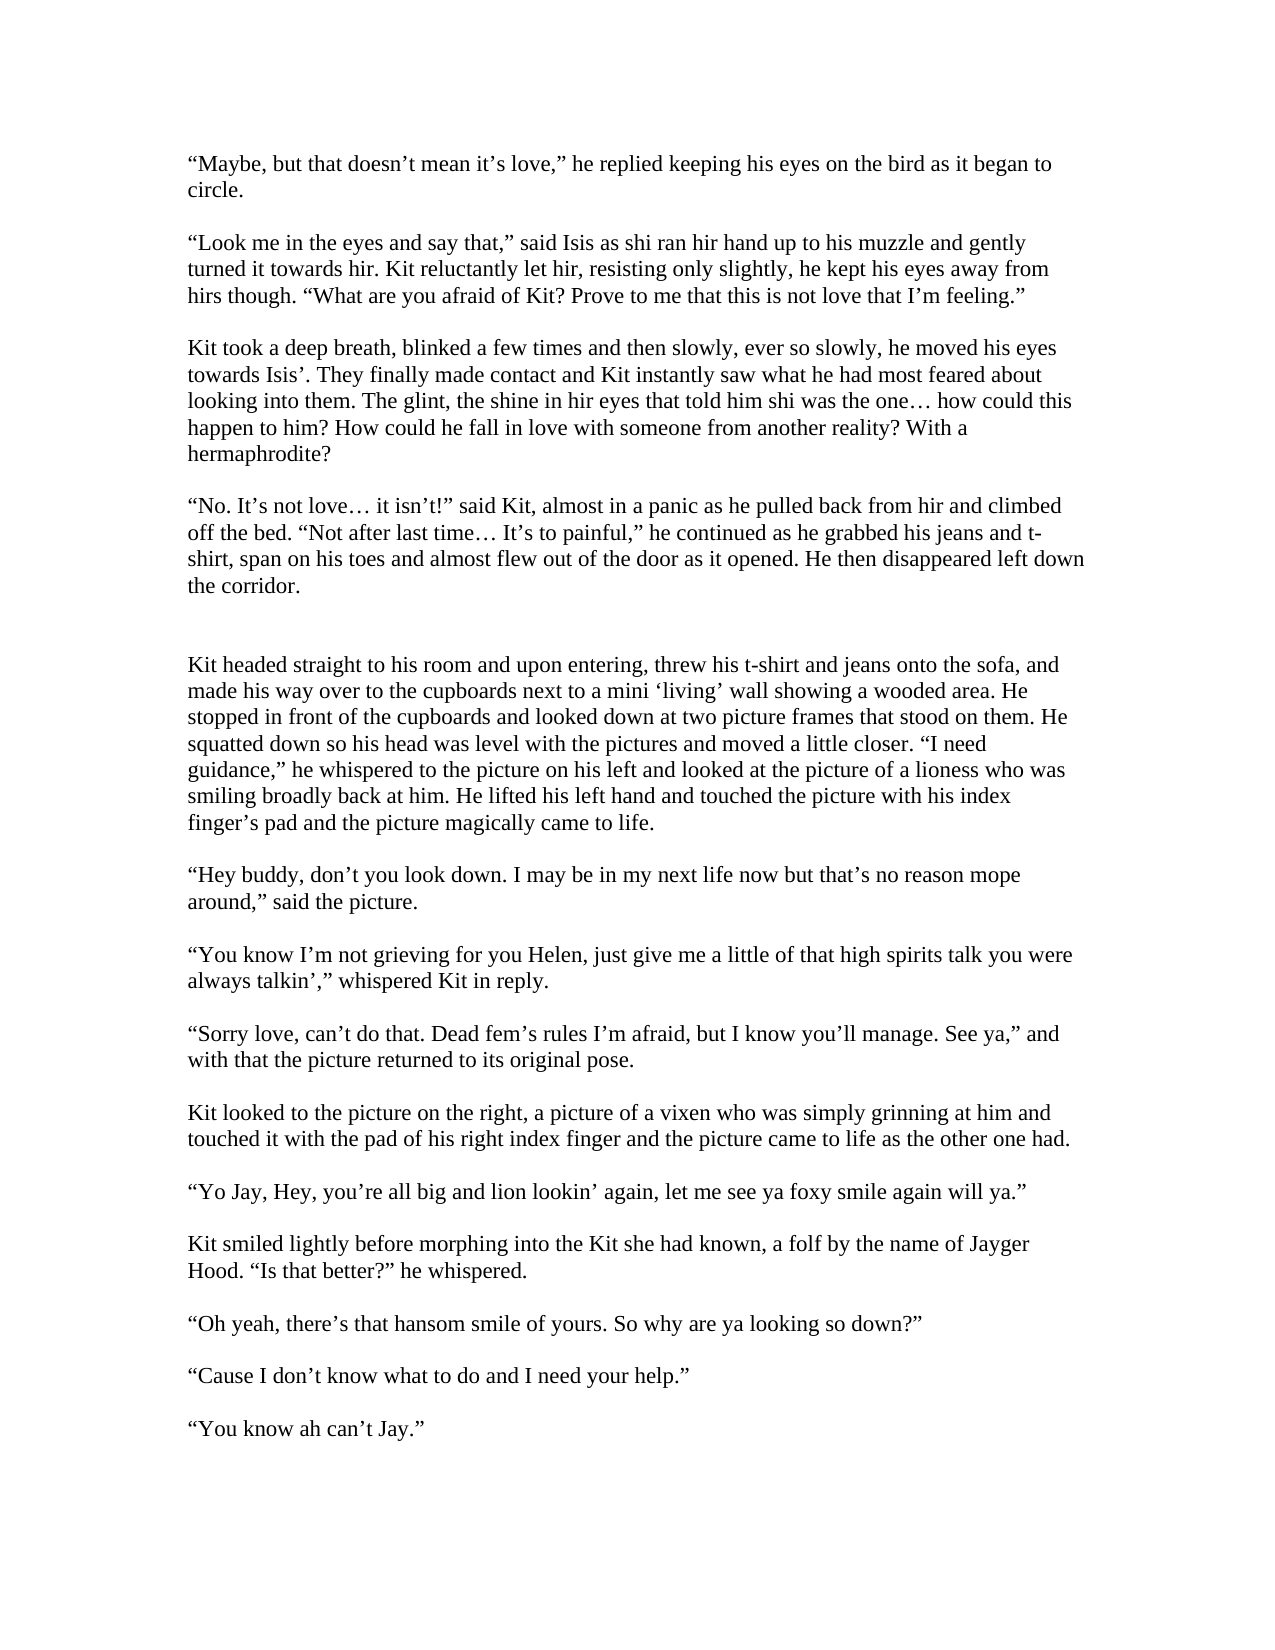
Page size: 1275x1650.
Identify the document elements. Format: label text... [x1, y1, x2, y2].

text “No. It’s not love… it isn’t!” said Kit, almost in a panic as he pulled back from hir and climbed off the bed. “Not after last time… It’s to painful,” he continued as he grabbed his jeans and t-shirt, span on his toes and almost flew out of the door as it opened. He then disappeared left down the corridor. [187, 493, 1087, 598]
text “Sorry love, can’t do that. Dead fem’s rules I’m afraid, but I know you’ll manage. See ya,” and with that the picture returned to its original pose. [187, 1020, 1087, 1072]
text “You know I’m not grieving for you Helen, just give me a little of that high spirits talk you were always talkin’,” whispered Kit in reply. [187, 941, 1087, 993]
text Kit headed straight to his room and upon entering, threw his t-shirt and jeans onto the sofa, and made his way over to the cupboards next to a mini ‘living’ wall showing a wooded area. He stopped in front of the cupboards and looked down at two picture frames that stood on them. He squatted down so his head was level with the pictures and moved a little closer. “I need guidance,” he whispered to the picture on his left and looked at the picture of a lioness who was smiling broadly back at him. He lifted his left hand and touched the picture with his index finger’s pad and the picture magically came to life. [187, 651, 1087, 835]
text “You know ah can’t Jay.” [187, 1415, 1087, 1441]
text “Maybe, but that doesn’t mean it’s love,” he replied keeping his eyes on the bird as it began to circle. [187, 150, 1087, 203]
text Kit looked to the picture on the right, a picture of a vixen who was simply grinning at him and touched it with the pad of his right index finger and the picture came to life as the other one had. [187, 1099, 1087, 1151]
text “Oh yeah, there’s that hansom smile of yours. So why are ya looking so down?” [187, 1309, 1087, 1336]
text Kit smiled lightly before morphing into the Kit she had known, a folf by the name of Jayger Hood. “Is that better?” he whispered. [187, 1231, 1087, 1283]
text Kit took a deep breath, blinked a few times and then slowly, ever so slowly, he moved his eyes towards Isis’. They finally made contact and Kit instantly saw what he had most feared about looking into them. The glint, the shine in hir eyes that told him shi was the one… how could this happen to him? How could he fall in love with someone from another reality? With a hermaphrodite? [187, 334, 1087, 466]
text “Cause I don’t know what to do and I need your help.” [187, 1362, 1087, 1389]
text “Hey buddy, don’t you look down. I may be in my next life now but that’s no reason mope around,” said the picture. [187, 862, 1087, 914]
text “Look me in the eyes and say that,” said Isis as shi ran hir hand up to his muzzle and gently turned it towards hir. Kit reluctantly let hir, resisting only slightly, he kept his eyes away from hirs though. “What are you afraid of Kit? Prove to me that this is not love that I’m feeling.” [187, 229, 1087, 308]
text “Yo Jay, Hey, you’re all big and lion lookin’ again, let me see ya foxy smile again will ya.” [187, 1178, 1087, 1204]
